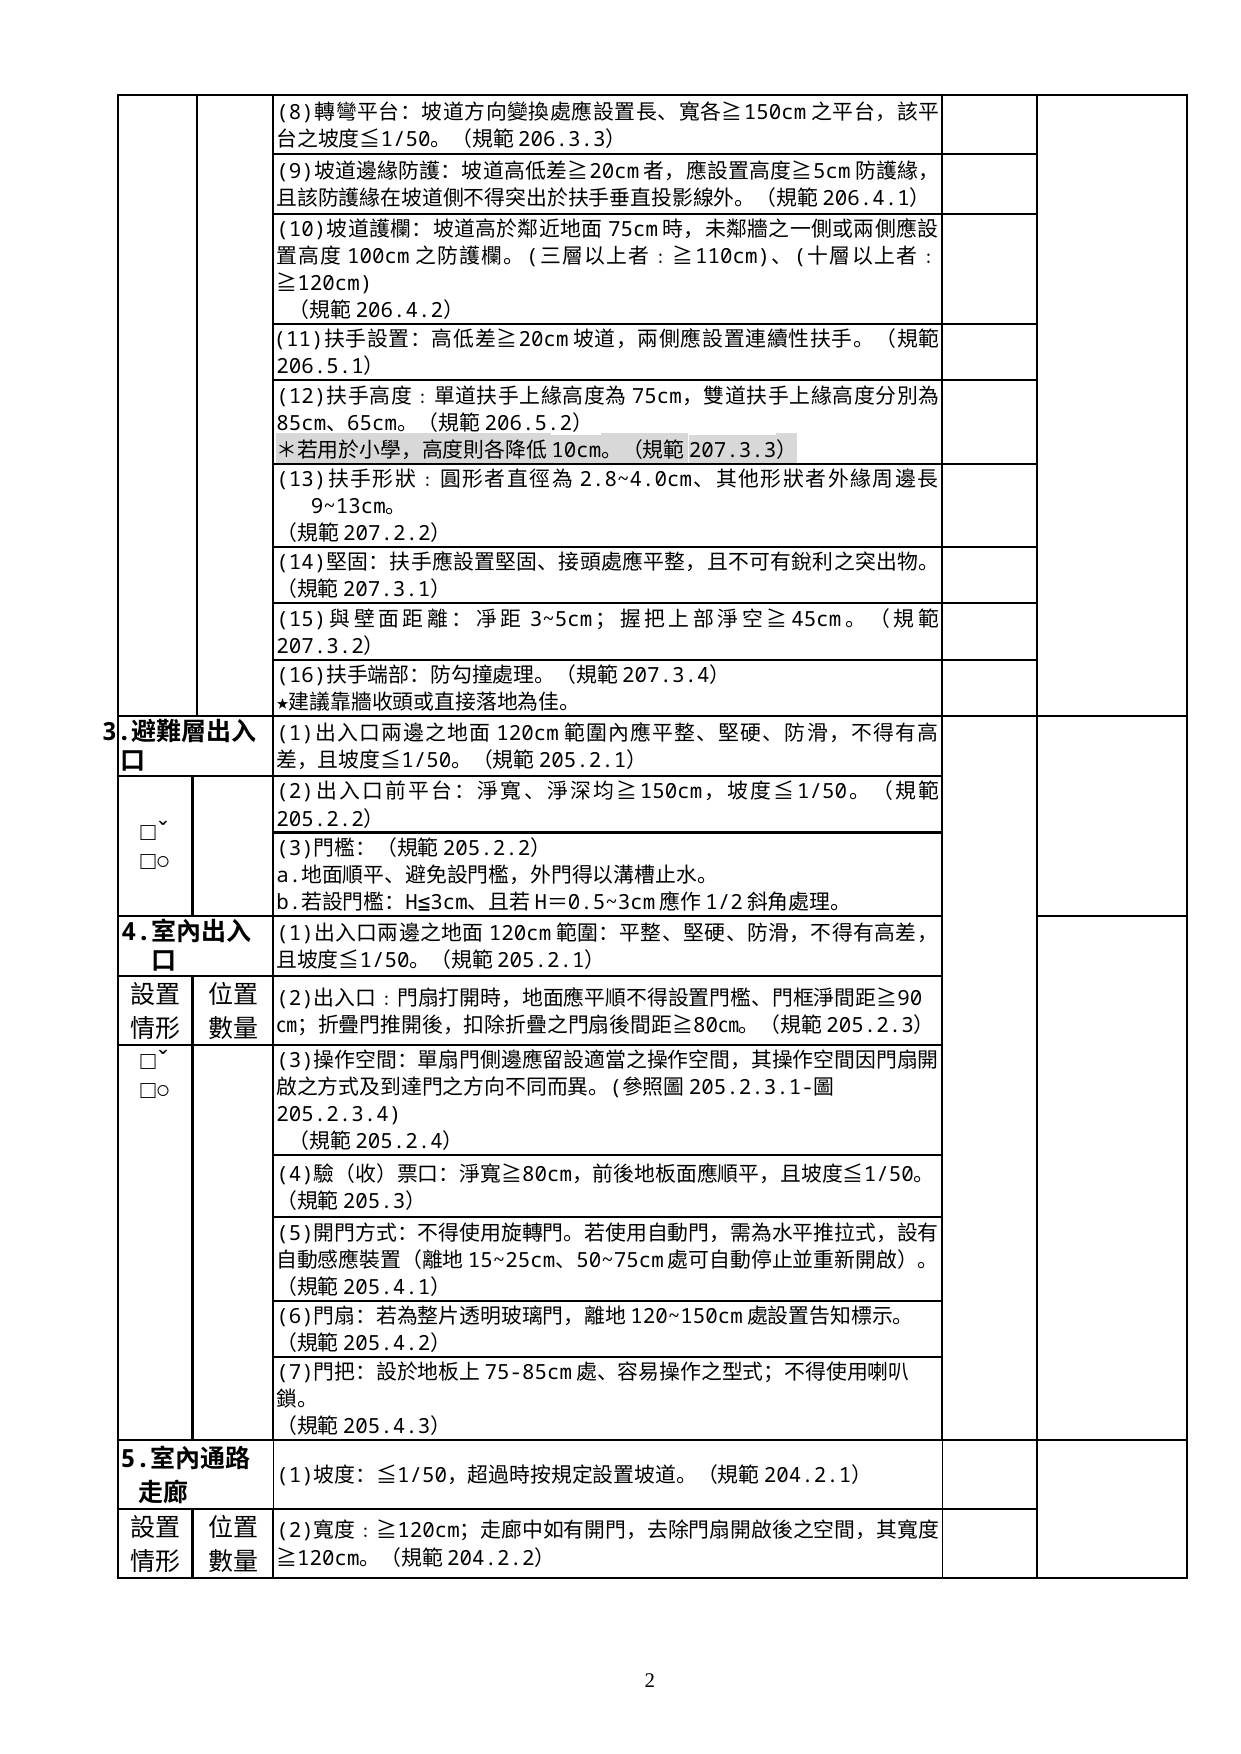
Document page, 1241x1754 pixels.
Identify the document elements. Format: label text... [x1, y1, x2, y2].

table_cell 位置 數量 [194, 977, 272, 1044]
table_cell [943, 1300, 1036, 1356]
table_cell □ˇ □○ [119, 777, 191, 915]
table_cell [194, 777, 272, 915]
table_cell [943, 325, 1036, 379]
table_cell (6)門扇：若為整片透明玻璃門，離地120~150cm處設置告知標示。 （規範205.4.2） [274, 1302, 941, 1356]
table_cell (3)操作空間：單扇門側邊應留設適當之操作空間，其操作空間因門扇開啟之方式及到達門之方向不同而異。(參照圖205.2.3.1-圖205.2.3.4) （規範205.2.4） [274, 1046, 941, 1154]
table_cell (2)出入口﹕門扇打開時，地面應平順不得設置門檻、門框淨間距≧90㎝；折疊門推開後，扣除折疊之門扇後間距≧80㎝。（規範205.2.3） [274, 977, 941, 1044]
table_cell (12)扶手高度﹕單道扶手上緣高度為75cm，雙道扶手上緣高度分別為85cm、65cm。（規範206.5.2） ＊若用於小學，高度則各降低10cm。（規範207.3.3） [274, 381, 941, 463]
table_cell (15)與壁面距離：凈距3~5cm；握把上部淨空≧45cm。（規範207.3.2） [274, 604, 941, 658]
table_cell [943, 831, 1036, 915]
table_cell [198, 96, 272, 715]
table_cell 3.避難層出入口 [119, 717, 272, 775]
table_cell 設置 情形 [119, 1510, 191, 1577]
table_cell [943, 915, 1036, 975]
table_cell (1)出入口兩邊之地面120cm範圍：平整、堅硬、防滑，不得有高差，且坡度≦1/50。（規範205.2.1） [274, 917, 941, 975]
table_cell [943, 661, 1036, 715]
table_cell 5.室內通路 走廊 [119, 1441, 273, 1508]
table_cell 位置 數量 [194, 1510, 272, 1577]
table_cell (10)坡道護欄：坡道高於鄰近地面75cm時，未鄰牆之一側或兩側應設置高度100cm之防護欄。(三層以上者﹕≧110cm)、(十層以上者﹕≧120cm) （規範206.4.2） [274, 215, 941, 323]
table_cell (11)扶手設置：高低差≧20cm坡道，兩側應設置連續性扶手。（規範206.5.1） [274, 325, 941, 379]
table_cell 4.室內出入 口 [119, 917, 272, 975]
table_cell [943, 1510, 1036, 1577]
table_cell (2)出入口前平台：淨寬、淨深均≧150cm，坡度≦1/50。（規範205.2.2） [274, 777, 941, 831]
table_cell [943, 465, 1036, 546]
table_cell (4)驗（收）票口：淨寬≧80cm，前後地板面應順平，且坡度≦1/50。 （規範205.3） [274, 1156, 941, 1216]
table_cell [943, 548, 1036, 602]
table_cell (16)扶手端部：防勾撞處理。（規範207.3.4） ★建議靠牆收頭或直接落地為佳。 [274, 661, 941, 715]
table_cell [1038, 717, 1186, 915]
table_cell (9)坡道邊緣防護：坡道高低差≧20cm者，應設置高度≧5cm防護緣，且該防護緣在坡道側不得突出於扶手垂直投影線外。（規範206.4.1） [274, 155, 941, 213]
table_cell [943, 975, 1036, 1044]
table_cell [943, 1441, 1036, 1508]
table_cell [943, 381, 1036, 463]
table_cell (13)扶手形狀﹕圓形者直徑為2.8~4.0cm、其他形狀者外緣周邊長9~13cm。 （規範207.2.2） [274, 465, 941, 546]
table_cell (5)開門方式：不得使用旋轉門。若使用自動門，需為水平推拉式，設有自動感應裝置（離地15~25cm、50~75cm處可自動停止並重新開啟）。 （規範205.4.1） [274, 1218, 941, 1299]
table_cell (7)門把：設於地板上75-85cm處、容易操作之型式；不得使用喇叭鎖。 （規範205.4.3） [274, 1358, 941, 1439]
table_cell [1038, 1441, 1186, 1577]
table_cell (14)堅固：扶手應設置堅固、接頭處應平整，且不可有銳利之突出物。（規範207.3.1） [274, 548, 941, 602]
table_cell □ˇ □○ [119, 1046, 191, 1439]
table_cell (2)寬度﹕≧120cm；走廊中如有開門，去除門扇開啟後之空間，其寬度≧120cm。（規範204.2.2） [274, 1510, 942, 1577]
table_cell (1)坡度：≦1/50，超過時按規定設置坡道。（規範204.2.1） [274, 1441, 942, 1508]
table_cell [943, 155, 1036, 213]
table_cell [943, 604, 1036, 658]
table_cell [1038, 96, 1186, 715]
table_cell 設置 情形 [119, 977, 191, 1044]
table_cell [119, 96, 196, 715]
table_cell [943, 1154, 1036, 1216]
table_cell [194, 1046, 272, 1439]
table_cell (3)門檻：（規範205.2.2） a.地面順平、避免設門檻，外門得以溝槽止水。 b.若設門檻：H≦3cm、且若H＝0.5~3cm應作1/2斜角處理。 [274, 834, 941, 915]
table_cell (8)轉彎平台：坡道方向變換處應設置長、寬各≧150cm之平台，該平台之坡度≦1/50。（規範206.3.3） [274, 96, 941, 153]
table_cell [943, 215, 1036, 323]
table_cell [943, 775, 1036, 831]
table_cell [1038, 917, 1186, 1439]
table_cell [943, 1044, 1036, 1154]
table_cell [943, 717, 1036, 775]
table_cell [943, 1216, 1036, 1299]
table_cell [943, 96, 1036, 153]
table_cell [943, 1356, 1036, 1439]
table_cell (1)出入口兩邊之地面120cm範圍內應平整、堅硬、防滑，不得有高差，且坡度≦1/50。（規範205.2.1） [274, 717, 941, 775]
